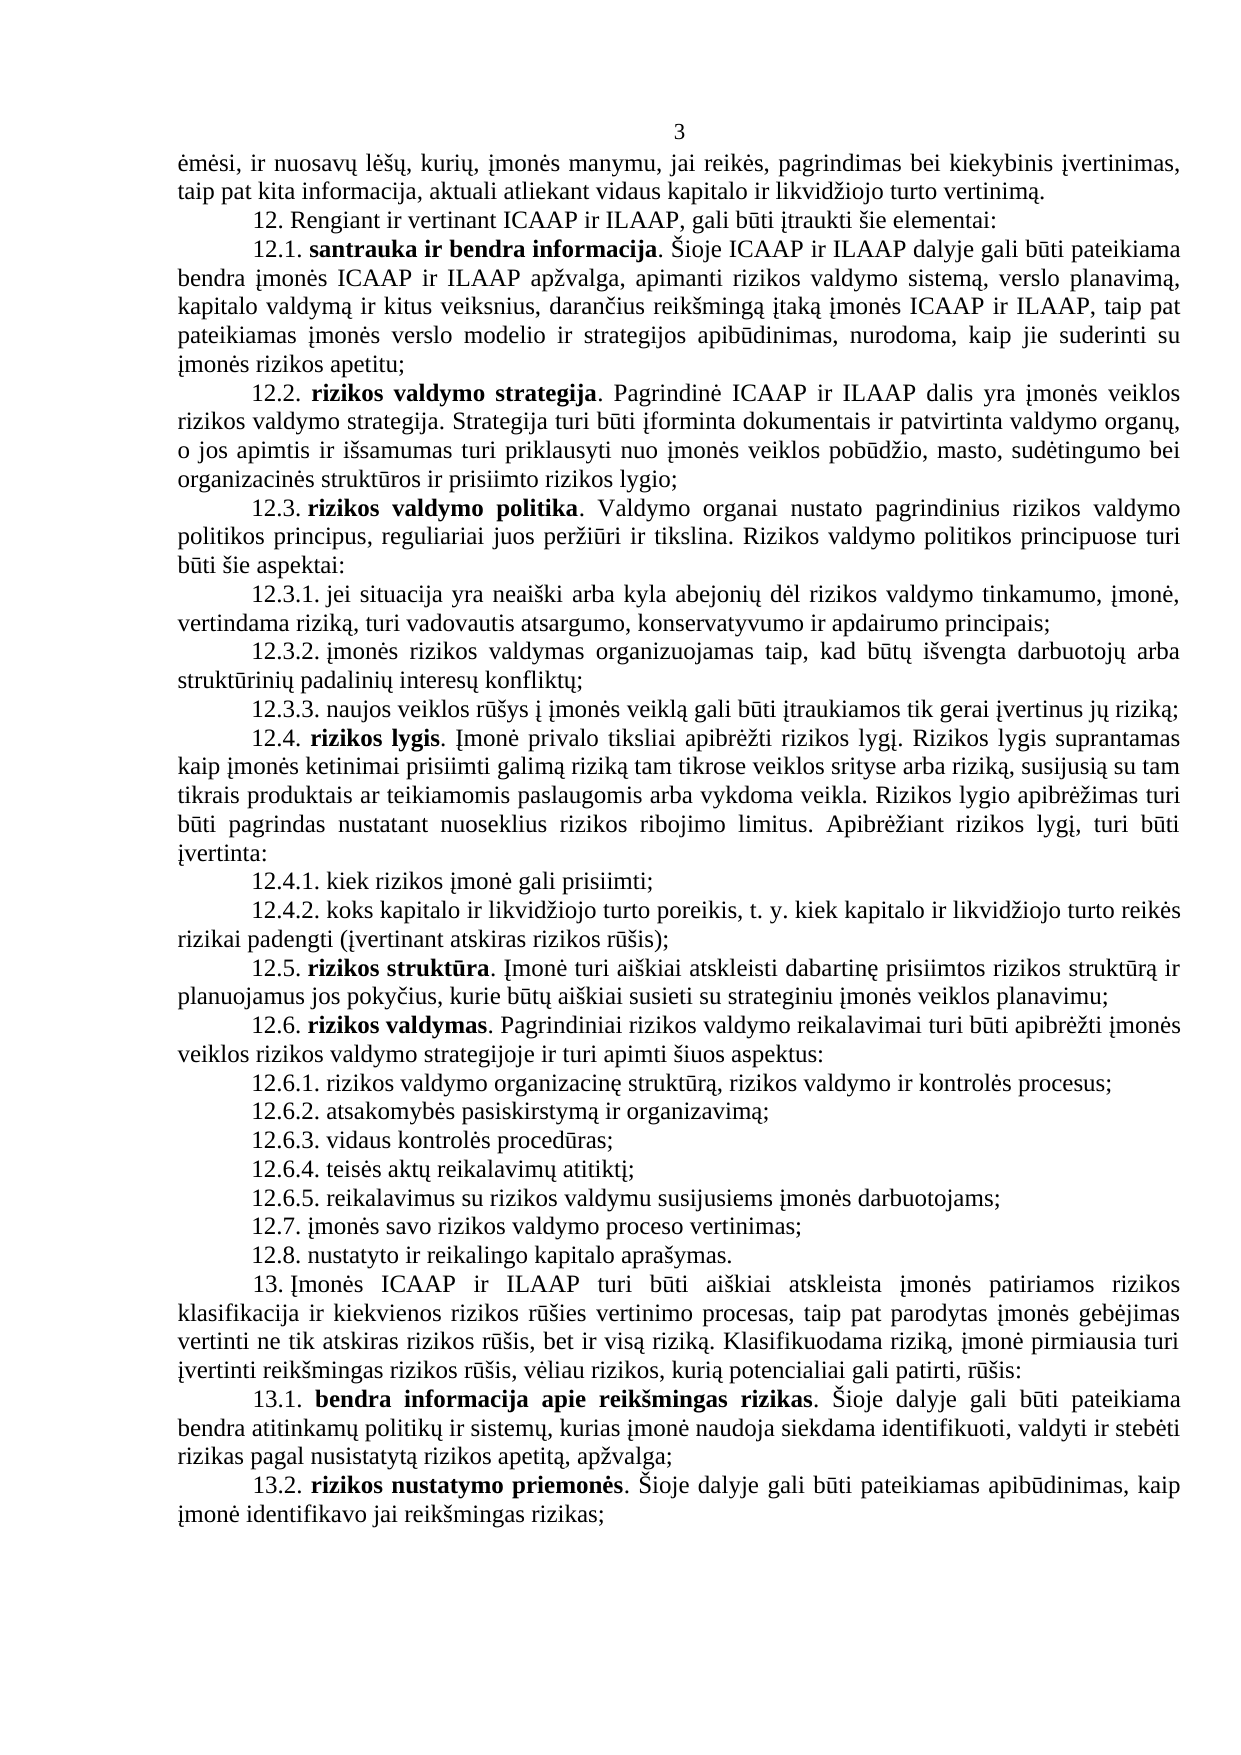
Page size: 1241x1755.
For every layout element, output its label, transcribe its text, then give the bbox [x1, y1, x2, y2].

text 12.2. rizikos valdymo strategija. Pagrindinė ICAAP ir ILAAP dalis yra įmonės veiklos rizikos valdymo strategija. Strategija turi būti įforminta dokumentais ir patvirtinta valdymo organų, o jos apimtis ir išsamumas turi priklausyti nuo įmonės veiklos pobūdžio, masto, sudėtingumo bei organizacinės struktūros ir prisiimto rizikos lygio; [177, 378, 1181, 493]
text 12.6.5. reikalavimus su rizikos valdymu susijusiems įmonės darbuotojams; [177, 1183, 1181, 1211]
text 12.6.4. teisės aktų reikalavimų atitiktį; [177, 1154, 1181, 1183]
text 12.6.1. rizikos valdymo organizacinę struktūrą, rizikos valdymo ir kontrolės procesus; [177, 1068, 1181, 1096]
text 12.4. rizikos lygis. Įmonė privalo tiksliai apibrėžti rizikos lygį. Rizikos lygis suprantamas kaip įmonės ketinimai prisiimti galimą riziką tam tikrose veiklos srityse arba riziką, susijusią su tam tikrais produktais ar teikiamomis paslaugomis arba vykdoma veikla. Rizikos lygio apibrėžimas turi būti pagrindas nustatant nuoseklius rizikos ribojimo limitus. Apibrėžiant rizikos lygį, turi būti įvertinta: [177, 723, 1181, 866]
text 13.1. bendra informacija apie reikšmingas rizikas. Šioje dalyje gali būti pateikiama bendra atitinkamų politikų ir sistemų, kurias įmonė naudoja siekdama identifikuoti, valdyti ir stebėti rizikas pagal nusistatytą rizikos apetitą, apžvalga; [177, 1384, 1181, 1470]
text 12.6. rizikos valdymas. Pagrindiniai rizikos valdymo reikalavimai turi būti apibrėžti įmonės veiklos rizikos valdymo strategijoje ir turi apimti šiuos aspektus: [177, 1010, 1181, 1068]
text 12. Rengiant ir vertinant ICAAP ir ILAAP, gali būti įtraukti šie elementai: [177, 205, 1181, 234]
text 12.4.1. kiek rizikos įmonė gali prisiimti; [177, 866, 1181, 895]
text 12.3.3. naujos veiklos rūšys į įmonės veiklą gali būti įtraukiamos tik gerai įvertinus jų riziką; [177, 694, 1181, 723]
text ėmėsi, ir nuosavų lėšų, kurių, įmonės manymu, jai reikės, pagrindimas bei kiekybinis įvertinimas, taip pat kita informacija, aktuali atliekant vidaus kapitalo ir likvidžiojo turto vertinimą. [177, 148, 1181, 205]
text 13.2. rizikos nustatymo priemonės. Šioje dalyje gali būti pateikiamas apibūdinimas, kaip įmonė identifikavo jai reikšmingas rizikas; [177, 1470, 1181, 1528]
text 12.5. rizikos struktūra. Įmonė turi aiškiai atskleisti dabartinę prisiimtos rizikos struktūrą ir planuojamus jos pokyčius, kurie būtų aiškiai susieti su strateginiu įmonės veiklos planavimu; [177, 953, 1181, 1010]
text 12.1. santrauka ir bendra informacija. Šioje ICAAP ir ILAAP dalyje gali būti pateikiama bendra įmonės ICAAP ir ILAAP apžvalga, apimanti rizikos valdymo sistemą, verslo planavimą, kapitalo valdymą ir kitus veiksnius, darančius reikšmingą įtaką įmonės ICAAP ir ILAAP, taip pat pateikiamas įmonės verslo modelio ir strategijos apibūdinimas, nurodoma, kaip jie suderinti su įmonės rizikos apetitu; [177, 234, 1181, 378]
text 12.3.1. jei situacija yra neaiški arba kyla abejonių dėl rizikos valdymo tinkamumo, įmonė, vertindama riziką, turi vadovautis atsargumo, konservatyvumo ir apdairumo principais; [177, 579, 1181, 636]
text 12.6.3. vidaus kontrolės procedūras; [177, 1125, 1181, 1154]
text 13. Įmonės ICAAP ir ILAAP turi būti aiškiai atskleista įmonės patiriamos rizikos klasifikacija ir kiekvienos rizikos rūšies vertinimo procesas, taip pat parodytas įmonės gebėjimas vertinti ne tik atskiras rizikos rūšis, bet ir visą riziką. Klasifikuodama riziką, įmonė pirmiausia turi įvertinti reikšmingas rizikos rūšis, vėliau rizikos, kurią potencialiai gali patirti, rūšis: [177, 1269, 1181, 1384]
text 12.7. įmonės savo rizikos valdymo proceso vertinimas; [177, 1211, 1181, 1240]
text 12.6.2. atsakomybės pasiskirstymą ir organizavimą; [177, 1096, 1181, 1125]
text 12.8. nustatyto ir reikalingo kapitalo aprašymas. [213, 1240, 1181, 1269]
text 12.4.2. koks kapitalo ir likvidžiojo turto poreikis, t. y. kiek kapitalo ir likvidžiojo turto reikės rizikai padengti (įvertinant atskiras rizikos rūšis); [177, 895, 1181, 953]
text 12.3.2. įmonės rizikos valdymas organizuojamas taip, kad būtų išvengta darbuotojų arba struktūrinių padalinių interesų konfliktų; [177, 636, 1181, 694]
text 12.3. rizikos valdymo politika. Valdymo organai nustato pagrindinius rizikos valdymo politikos principus, reguliariai juos peržiūri ir tikslina. Rizikos valdymo politikos principuose turi būti šie aspektai: [177, 493, 1181, 579]
